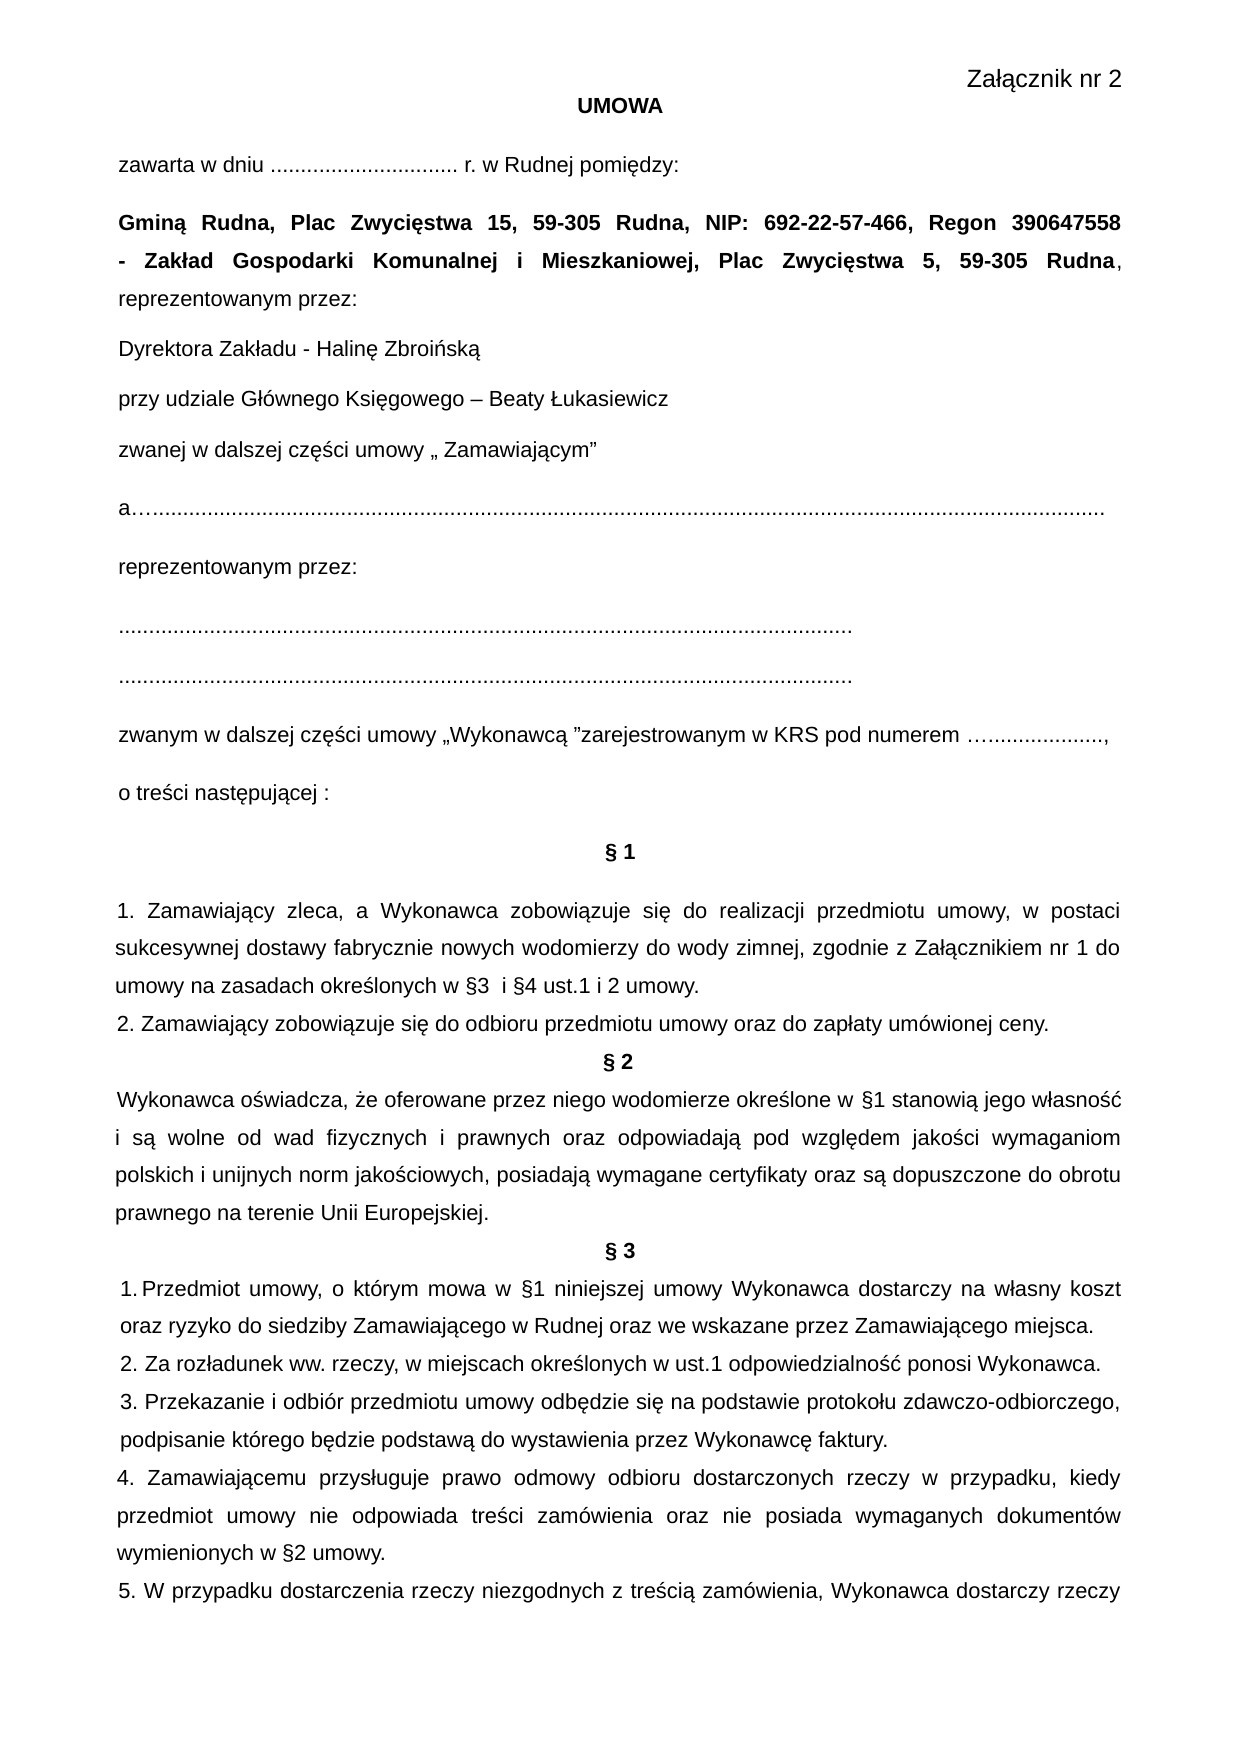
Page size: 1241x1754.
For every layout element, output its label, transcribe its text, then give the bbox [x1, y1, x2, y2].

text Załącznik nr 2 [561, 64, 1122, 93]
text UMOWA [118, 93, 1122, 118]
list Za rozładunek ww. rzeczy, w miejscach określonych w ust.1 odpowiedzialność ponosi Wykonawca. [120, 1351, 1122, 1376]
text § 3 [118, 1238, 1122, 1263]
text 2. Zamawiający zobowiązuje się do odbioru przedmiotu umowy oraz do zapłaty umówionej ceny. [115, 1011, 1122, 1036]
text ......................................................................................................................... [118, 663, 1122, 688]
text a…............................................................................................................................................................. [118, 495, 1122, 521]
list 4. Zamawiającemu przysługuje prawo odmowy odbioru dostarczonych rzeczy w przypadku, kiedy przedmiot umowy nie odpowiada treści zamówienia oraz nie posiada wymaganych dokumentów wymienionych w §2 umowy. [117, 1465, 1122, 1566]
text zwanym w dalszej części umowy „Wykonawcą ”zarejestrowanym w KRS pod numerem …..................., [118, 722, 1122, 747]
text § 2 [118, 1049, 1122, 1074]
text Dyrektora Zakładu - Halinę Zbroińską [118, 336, 1122, 361]
list 5. W przypadku dostarczenia rzeczy niezgodnych z treścią zamówienia, Wykonawca dostarczy rzeczy [118, 1578, 1122, 1603]
text ......................................................................................................................... [118, 613, 1122, 638]
text zwanej w dalszej części umowy „ Zamawiającym” [118, 437, 1122, 462]
list 3. Przekazanie i odbiór przedmiotu umowy odbędzie się na podstawie protokołu zdawczo-odbiorczego, podpisanie którego będzie podstawą do wystawienia przez Wykonawcę faktury. [120, 1389, 1122, 1452]
text 1. Zamawiający zleca, a Wykonawca zobowiązuje się do realizacji przedmiotu umowy, w postaci sukcesywnej dostawy fabrycznie nowych wodomierzy do wody zimnej, zgodnie z Załącznikiem nr 1 do umowy na zasadach określonych w §3 i §4 ust.1 i 2 umowy. [115, 897, 1122, 998]
list Przedmiot umowy, o którym mowa w §1 niniejszej umowy Wykonawca dostarczy na własny koszt oraz ryzyko do siedziby Zamawiającego w Rudnej oraz we wskazane przez Zamawiającego miejsca. [120, 1276, 1122, 1339]
text § 1 [118, 839, 1122, 864]
text Gminą Rudna, Plac Zwycięstwa 15, 59-305 Rudna, NIP: 692-22-57-466, Regon 390647558 - Zakład Gospodarki Komunalnej i Mieszkaniowej, Plac Zwycięstwa 5, 59-305 Rudna, reprezentowanym przez: [118, 210, 1122, 311]
text Wykonawca oświadcza, że oferowane przez niego wodomierze określone w §1 stanowią jego własność i są wolne od wad fizycznych i prawnych oraz odpowiadają pod względem jakości wymaganiom polskich i unijnych norm jakościowych, posiadają wymagane certyfikaty oraz są dopuszczone do obrotu prawnego na terenie Unii Europejskiej. [115, 1087, 1122, 1225]
text reprezentowanym przez: [118, 554, 1122, 579]
text o treści następującej : [118, 780, 1122, 805]
text przy udziale Głównego Księgowego – Beaty Łukasiewicz [118, 386, 1122, 412]
text zawarta w dniu ............................... r. w Rudnej pomiędzy: [118, 151, 1122, 177]
